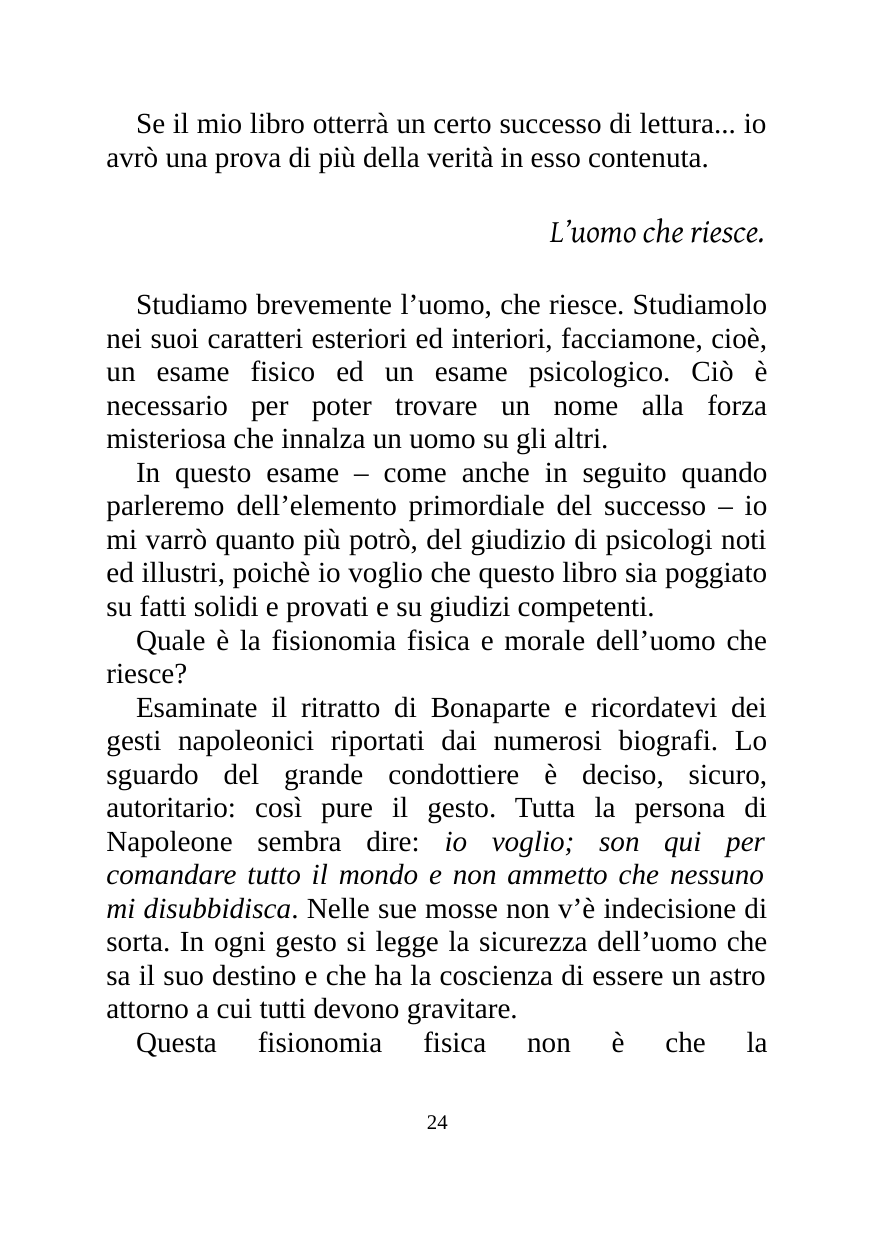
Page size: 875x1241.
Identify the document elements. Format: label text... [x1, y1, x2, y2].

text Studiamo brevemente l’uomo, che riesce. Studiamolo nei suoi caratteri esteriori ed interiori, facciamone, cioè, un esame fisico ed un esame psicologico. Ciò è necessario per poter trovare un nome alla forza misteriosa che innalza un uomo su gli altri. [106, 287, 768, 455]
text Questa fisionomia fisica non è che la [106, 1025, 768, 1059]
subtitle L’uomo che riesce. [106, 215, 768, 252]
text Quale è la fisionomia fisica e morale dell’uomo che riesce? [106, 623, 768, 690]
text Se il mio libro otterrà un certo successo di lettura... io avrò una prova di più della verità in esso contenuta. [106, 106, 768, 173]
text In questo esame – come anche in seguito quando parleremo dell’elemento primordiale del successo – io mi varrò quanto più potrò, del giudizio di psicologi noti ed illustri, poichè io voglio che questo libro sia poggiato su fatti solidi e provati e su giudizi competenti. [106, 455, 768, 623]
text Esaminate il ritratto di Bonaparte e ricordatevi dei gesti napoleonici riportati dai numerosi biografi. Lo sguardo del grande condottiere è deciso, sicuro, autoritario: così pure il gesto. Tutta la persona di Napoleone sembra dire: io voglio; son qui per comandare tutto il mondo e non ammetto che nessuno mi disubbidisca. Nelle sue mosse non v’è indecisione di sorta. In ogni gesto si legge la sicurezza dell’uomo che sa il suo destino e che ha la coscienza di essere un astro attorno a cui tutti devono gravitare. [106, 690, 768, 1025]
